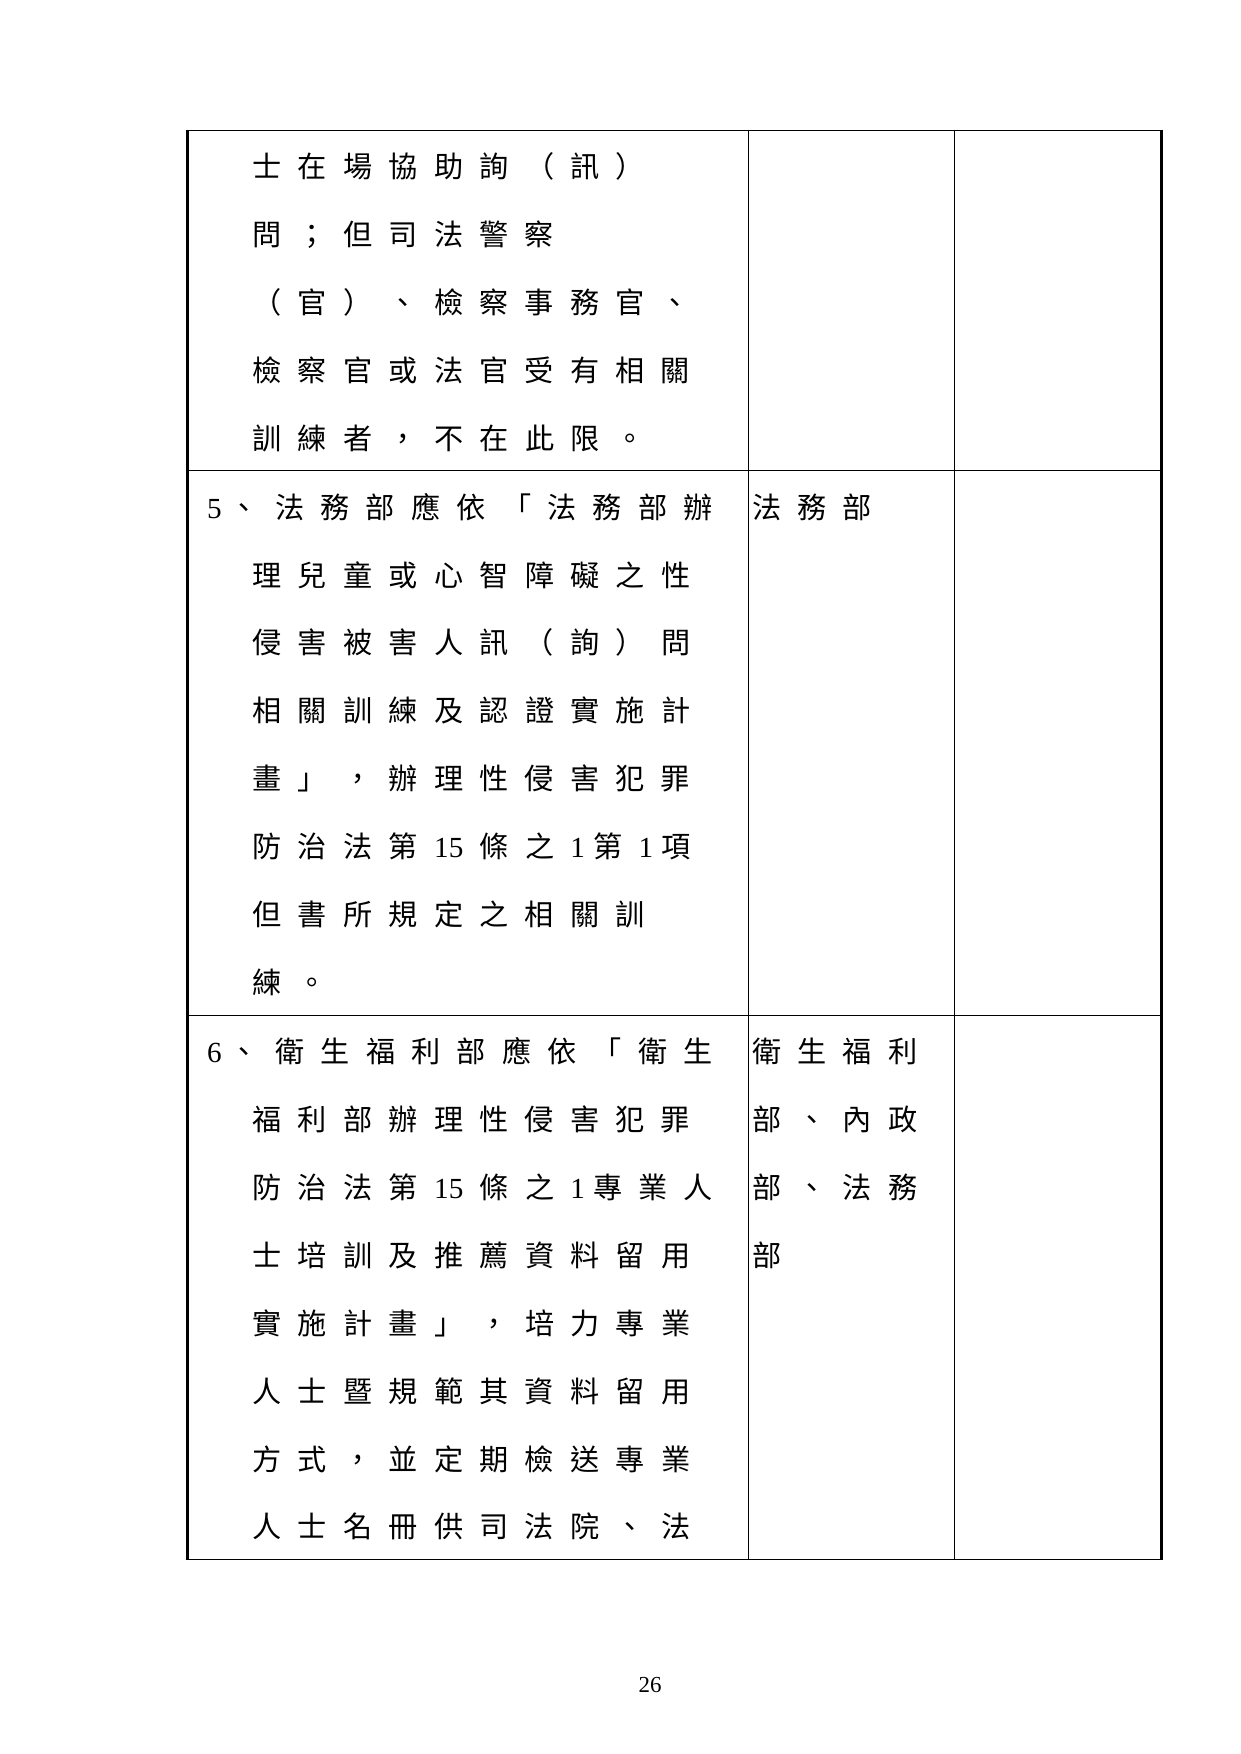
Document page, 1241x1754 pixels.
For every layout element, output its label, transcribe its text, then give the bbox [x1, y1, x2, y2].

table_cell [955, 471, 1160, 1015]
table_cell 衛生福利部、內政部、法務部 [749, 1016, 954, 1559]
table_cell 6、衛生福利部應依「衛生福利部辦理性侵害犯罪防治法第15條之1專業人士培訓及推薦資料留用實施計畫」，培力專業人士暨規範其資料留用方式，並定期檢送專業人士名冊供司法院、法 [189, 1016, 748, 1559]
table_cell 5、法務部應依「法務部辦理兒童或心智障礙之性侵害被害人訊（詢）問相關訓練及認證實施計畫」，辦理性侵害犯罪防治法第15條之1第1項但書所規定之相關訓練。 [189, 471, 748, 1015]
table_cell 士在場協助詢（訊）問；但司法警察（官）、檢察事務官、檢察官或法官受有相關訓練者，不在此限。 [189, 131, 748, 470]
table_cell [955, 131, 1160, 470]
table_cell [749, 131, 954, 470]
table_cell 法務部 [749, 471, 954, 1015]
table_cell [955, 1016, 1160, 1559]
